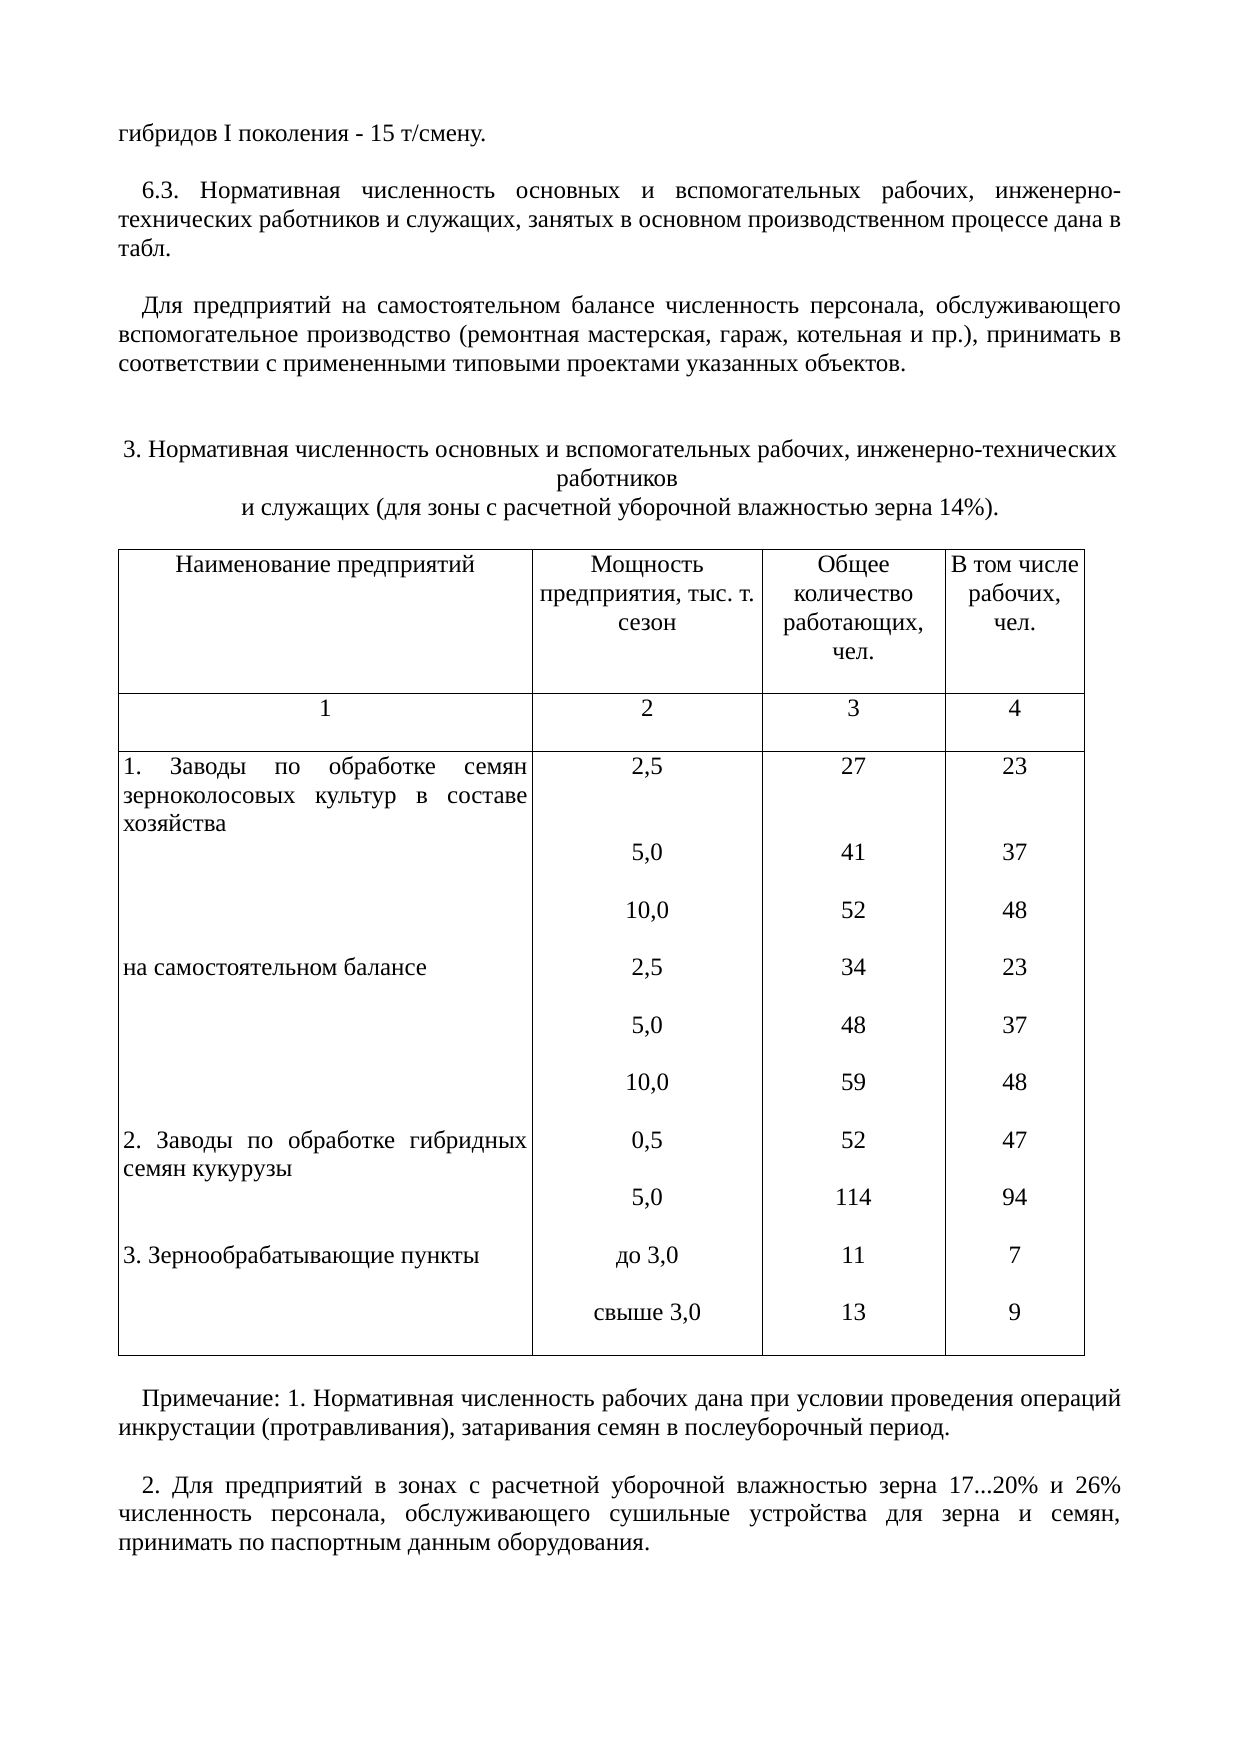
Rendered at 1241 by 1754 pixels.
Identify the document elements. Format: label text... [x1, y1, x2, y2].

table_header В том числе рабочих, чел. [946, 550, 1084, 693]
table_cell 13 [763, 1297, 945, 1355]
table_cell 47 [946, 1125, 1084, 1182]
table_cell [119, 1067, 532, 1125]
table_header Общее количество работающих, чел. [763, 550, 945, 693]
table_cell 7 [946, 1240, 1084, 1297]
table_cell 41 [763, 837, 945, 895]
table_cell до 3,0 [533, 1240, 762, 1297]
table_cell [119, 895, 532, 952]
table_cell [119, 1182, 532, 1240]
table_cell 2,5 [533, 752, 762, 837]
table_cell 48 [946, 895, 1084, 952]
table_cell 5,0 [533, 1182, 762, 1240]
table_cell 0,5 [533, 1125, 762, 1182]
table_cell 1. Заводы по обработке семян зерноколосовых культур в составе хозяйства [119, 752, 532, 837]
table_cell 52 [763, 1125, 945, 1182]
table_cell [119, 837, 532, 895]
table_cell 52 [763, 895, 945, 952]
text и служащих (для зоны с расчетной уборочной влажностью зерна 14%). [118, 492, 1122, 521]
table_cell 37 [946, 837, 1084, 895]
text гибридов I поколения - 15 т/смену. [118, 118, 1122, 147]
table_cell [119, 1010, 532, 1067]
table_cell 27 [763, 752, 945, 837]
text Примечание: 1. Нормативная численность рабочих дана при условии проведения операций инкрустации (протравливания), затаривания семян в послеуборочный период. [118, 1383, 1122, 1441]
table_cell на самостоятельном балансе [119, 952, 532, 1010]
table_cell [119, 1297, 532, 1355]
table_cell 2,5 [533, 952, 762, 1010]
table_cell 4 [946, 694, 1084, 751]
text Для предприятий на самостоятельном балансе численность персонала, обслуживающего вспомогательное производство (ремонтная мастерская, гараж, котельная и пр.), принимать в соответствии с примененными типовыми проектами указанных объектов. [118, 291, 1122, 377]
table_cell 2 [533, 694, 762, 751]
table_cell 1 [119, 694, 532, 751]
table_cell 34 [763, 952, 945, 1010]
table_cell 5,0 [533, 1010, 762, 1067]
table_header Мощность предприятия, тыс. т. сезон [533, 550, 762, 693]
table_cell 11 [763, 1240, 945, 1297]
table_cell 3. Зернообрабатывающие пункты [119, 1240, 532, 1297]
table_cell 3 [763, 694, 945, 751]
text 3. Нормативная численность основных и вспомогательных рабочих, инженерно-технических paбoтников [118, 434, 1122, 492]
table_cell 48 [946, 1067, 1084, 1125]
table_cell 37 [946, 1010, 1084, 1067]
table_header #G0Наименование предприятий [119, 550, 532, 693]
table_cell 59 [763, 1067, 945, 1125]
table_cell свыше 3,0 [533, 1297, 762, 1355]
table_cell 2. Заводы по обработке гибридных семян кукурузы [119, 1125, 532, 1182]
table_cell 114 [763, 1182, 945, 1240]
table_cell 94 [946, 1182, 1084, 1240]
text 2. Для предприятий в зонах с расчетной уборочной влажностью зерна 17...20% и 26% численность персонала, обслуживающего сушильные устройства для зерна и семян, принимать по паспортным данным оборудования. [118, 1470, 1122, 1556]
table_cell 23 [946, 952, 1084, 1010]
table_cell 10,0 [533, 895, 762, 952]
table_cell 5,0 [533, 837, 762, 895]
table_cell 9 [946, 1297, 1084, 1355]
table_cell 23 [946, 752, 1084, 837]
table_cell 48 [763, 1010, 945, 1067]
table_cell 10,0 [533, 1067, 762, 1125]
text 6.3. Нормативная численность основных и вспомогательных рабочих, инженерно-технических работников и служащих, занятых в основном производственном процессе дана в табл. [118, 176, 1122, 262]
